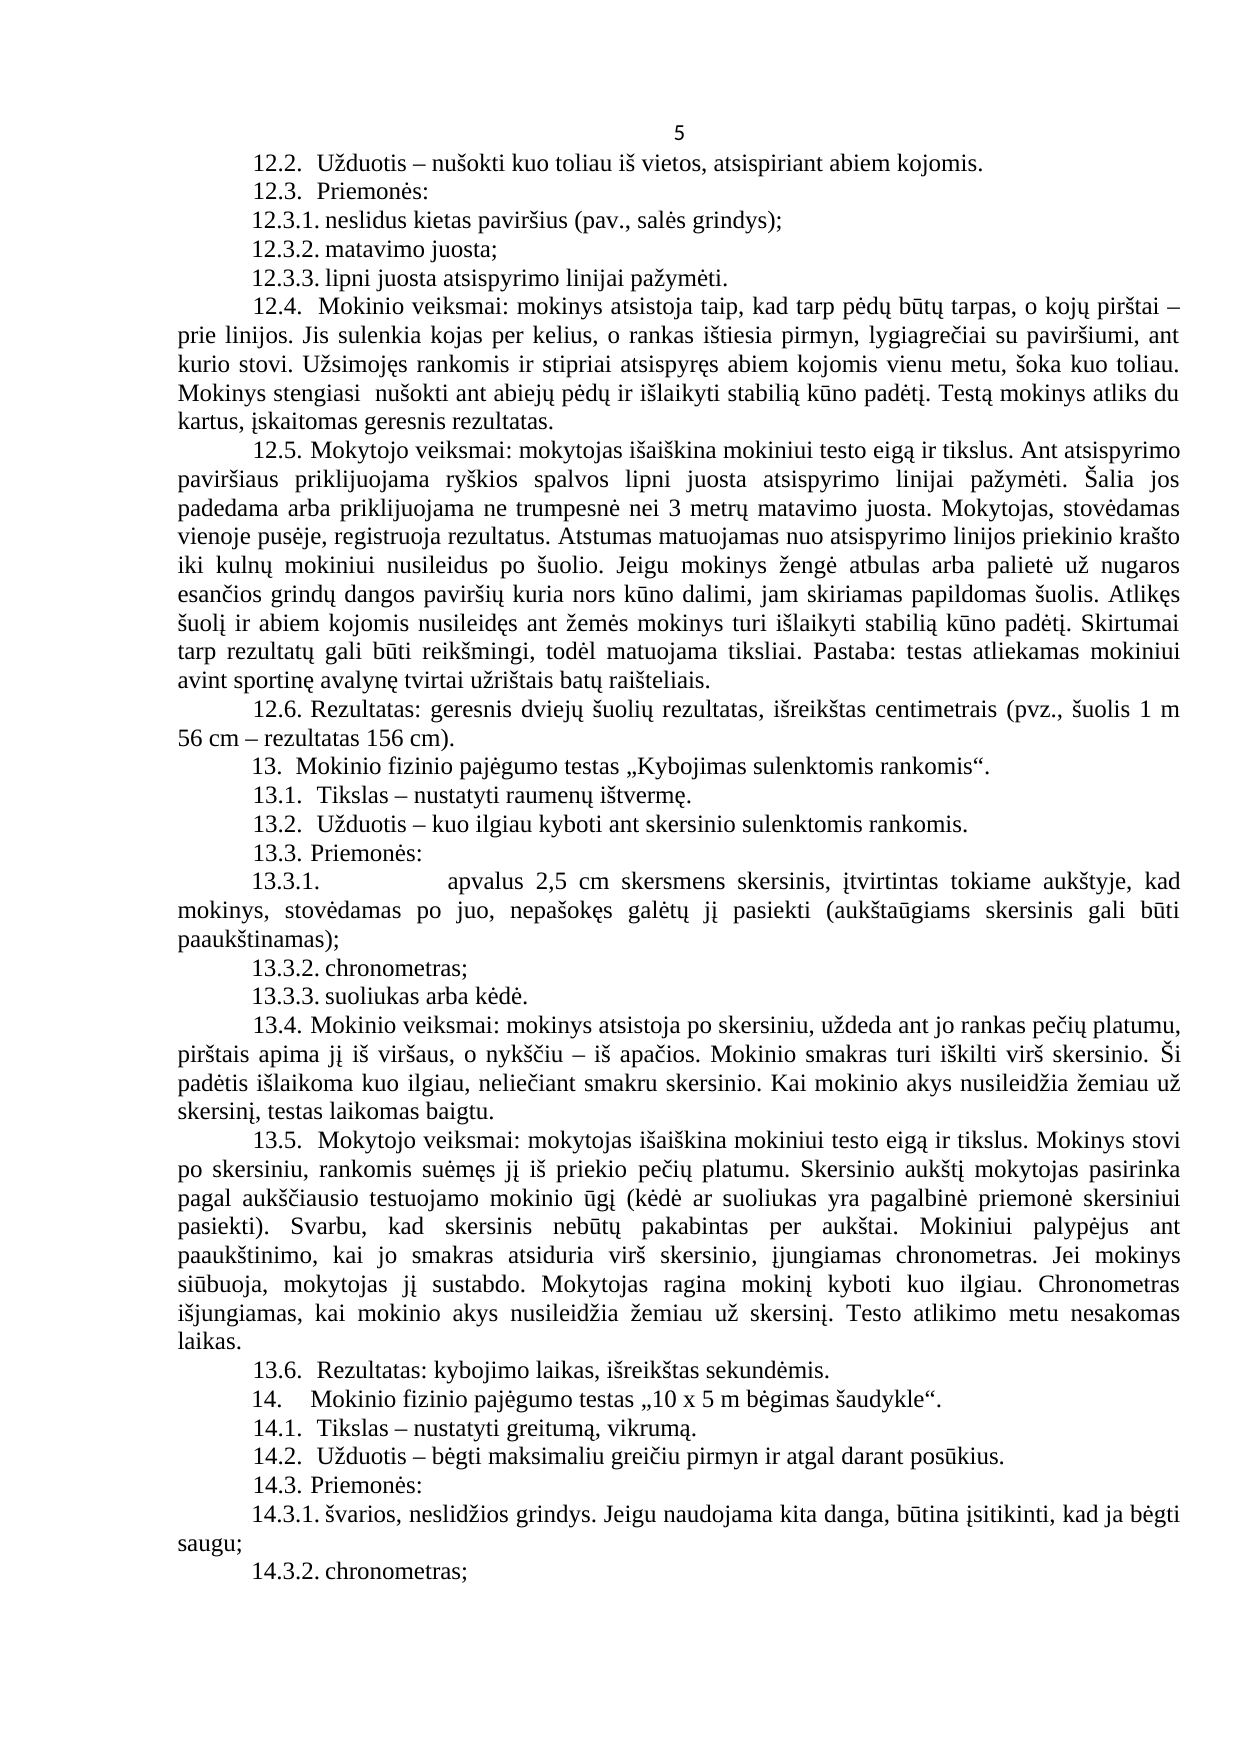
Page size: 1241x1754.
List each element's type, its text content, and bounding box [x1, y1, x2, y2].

text 14.2. Užduotis – bėgti maksimaliu greičiu pirmyn ir atgal darant posūkius. [252, 1441, 1181, 1470]
text 12.3.1. neslidus kietas paviršius (pav., salės grindys); [251, 205, 1181, 234]
text 13.3.2. chronometras; [251, 953, 1181, 981]
text 13.3.3. suoliukas arba kėdė. [251, 981, 1181, 1010]
text 14.3.2. chronometras; [251, 1556, 1181, 1585]
text 13.3. Priemonės: [252, 838, 1181, 866]
text 13.5. Mokytojo veiksmai: mokytojas išaiškina mokiniui testo eigą ir tikslus. Mokinys stovi po skersiniu, rankomis suėmęs jį iš priekio pečių platumu. Skersinio aukštį mokytojas pasirinka pagal aukščiausio testuojamo mokinio ūgį (kėdė ar suoliukas yra pagalbinė priemonė skersiniui pasiekti). Svarbu, kad skersinis nebūtų pakabintas per aukštai. Mokiniui palypėjus ant paaukštinimo, kai jo smakras atsiduria virš skersinio, įjungiamas chronometras. Jei mokinys siūbuoja, mokytojas jį sustabdo. Mokytojas ragina mokinį kyboti kuo ilgiau. Chronometras išjungiamas, kai mokinio akys nusileidžia žemiau už skersinį. Testo atlikimo metu nesakomas laikas. [177, 1125, 1181, 1355]
text 12.3. Priemonės: [252, 176, 1181, 205]
text 14.1. Tikslas – nustatyti greitumą, vikrumą. [252, 1413, 1181, 1441]
text 12.6. Rezultatas: geresnis dviejų šuolių rezultatas, išreikštas centimetrais (pvz., šuolis 1 m 56 cm – rezultatas 156 cm). [177, 694, 1181, 751]
text 13.3.1. apvalus 2,5 cm skersmens skersinis, įtvirtintas tokiame aukštyje, kad mokinys, stovėdamas po juo, nepašokęs galėtų jį pasiekti (aukštaūgiams skersinis gali būti paaukštinamas); [177, 866, 1181, 953]
text 13.6. Rezultatas: kybojimo laikas, išreikštas sekundėmis. [252, 1355, 1181, 1384]
text 12.3.2. matavimo juosta; [251, 234, 1181, 263]
text 12.3.3. lipni juosta atsispyrimo linijai pažymėti. [251, 263, 1181, 291]
text 13. Mokinio fizinio pajėgumo testas „Kybojimas sulenktomis rankomis“. [251, 751, 1181, 780]
text 13.2. Užduotis – kuo ilgiau kyboti ant skersinio sulenktomis rankomis. [252, 809, 1181, 838]
text 14. Mokinio fizinio pajėgumo testas „10 x 5 m bėgimas šaudykle“. [177, 1384, 1181, 1413]
text 12.4. Mokinio veiksmai: mokinys atsistoja taip, kad tarp pėdų būtų tarpas, o kojų pirštai – prie linijos. Jis sulenkia kojas per kelius, o rankas ištiesia pirmyn, lygiagrečiai su paviršiumi, ant kurio stovi. Užsimojęs rankomis ir stipriai atsispyręs abiem kojomis vienu metu, šoka kuo toliau. Mokinys stengiasi nušokti ant abiejų pėdų ir išlaikyti stabilią kūno padėtį. Testą mokinys atliks du kartus, įskaitomas geresnis rezultatas. [177, 291, 1181, 435]
text 13.4. Mokinio veiksmai: mokinys atsistoja po skersiniu, uždeda ant jo rankas pečių platumu, pirštais apima jį iš viršaus, o nykščiu – iš apačios. Mokinio smakras turi iškilti virš skersinio. Ši padėtis išlaikoma kuo ilgiau, neliečiant smakru skersinio. Kai mokinio akys nusileidžia žemiau už skersinį, testas laikomas baigtu. [177, 1010, 1181, 1125]
text 14.3.1. švarios, neslidžios grindys. Jeigu naudojama kita danga, būtina įsitikinti, kad ja bėgti saugu; [177, 1499, 1181, 1556]
text 12.5. Mokytojo veiksmai: mokytojas išaiškina mokiniui testo eigą ir tikslus. Ant atsispyrimo paviršiaus priklijuojama ryškios spalvos lipni juosta atsispyrimo linijai pažymėti. Šalia jos padedama arba priklijuojama ne trumpesnė nei 3 metrų matavimo juosta. Mokytojas, stovėdamas vienoje pusėje, registruoja rezultatus. Atstumas matuojamas nuo atsispyrimo linijos priekinio krašto iki kulnų mokiniui nusileidus po šuolio. Jeigu mokinys žengė atbulas arba palietė už nugaros esančios grindų dangos paviršių kuria nors kūno dalimi, jam skiriamas papildomas šuolis. Atlikęs šuolį ir abiem kojomis nusileidęs ant žemės mokinys turi išlaikyti stabilią kūno padėtį. Skirtumai tarp rezultatų gali būti reikšmingi, todėl matuojama tiksliai. Pastaba: testas atliekamas mokiniui avint sportinę avalynę tvirtai užrištais batų raišteliais. [177, 435, 1181, 694]
text 13.1. Tikslas – nustatyti raumenų ištvermę. [252, 780, 1181, 809]
text 12.2. Užduotis – nušokti kuo toliau iš vietos, atsispiriant abiem kojomis. [252, 148, 1181, 176]
text 14.3. Priemonės: [252, 1470, 1181, 1499]
